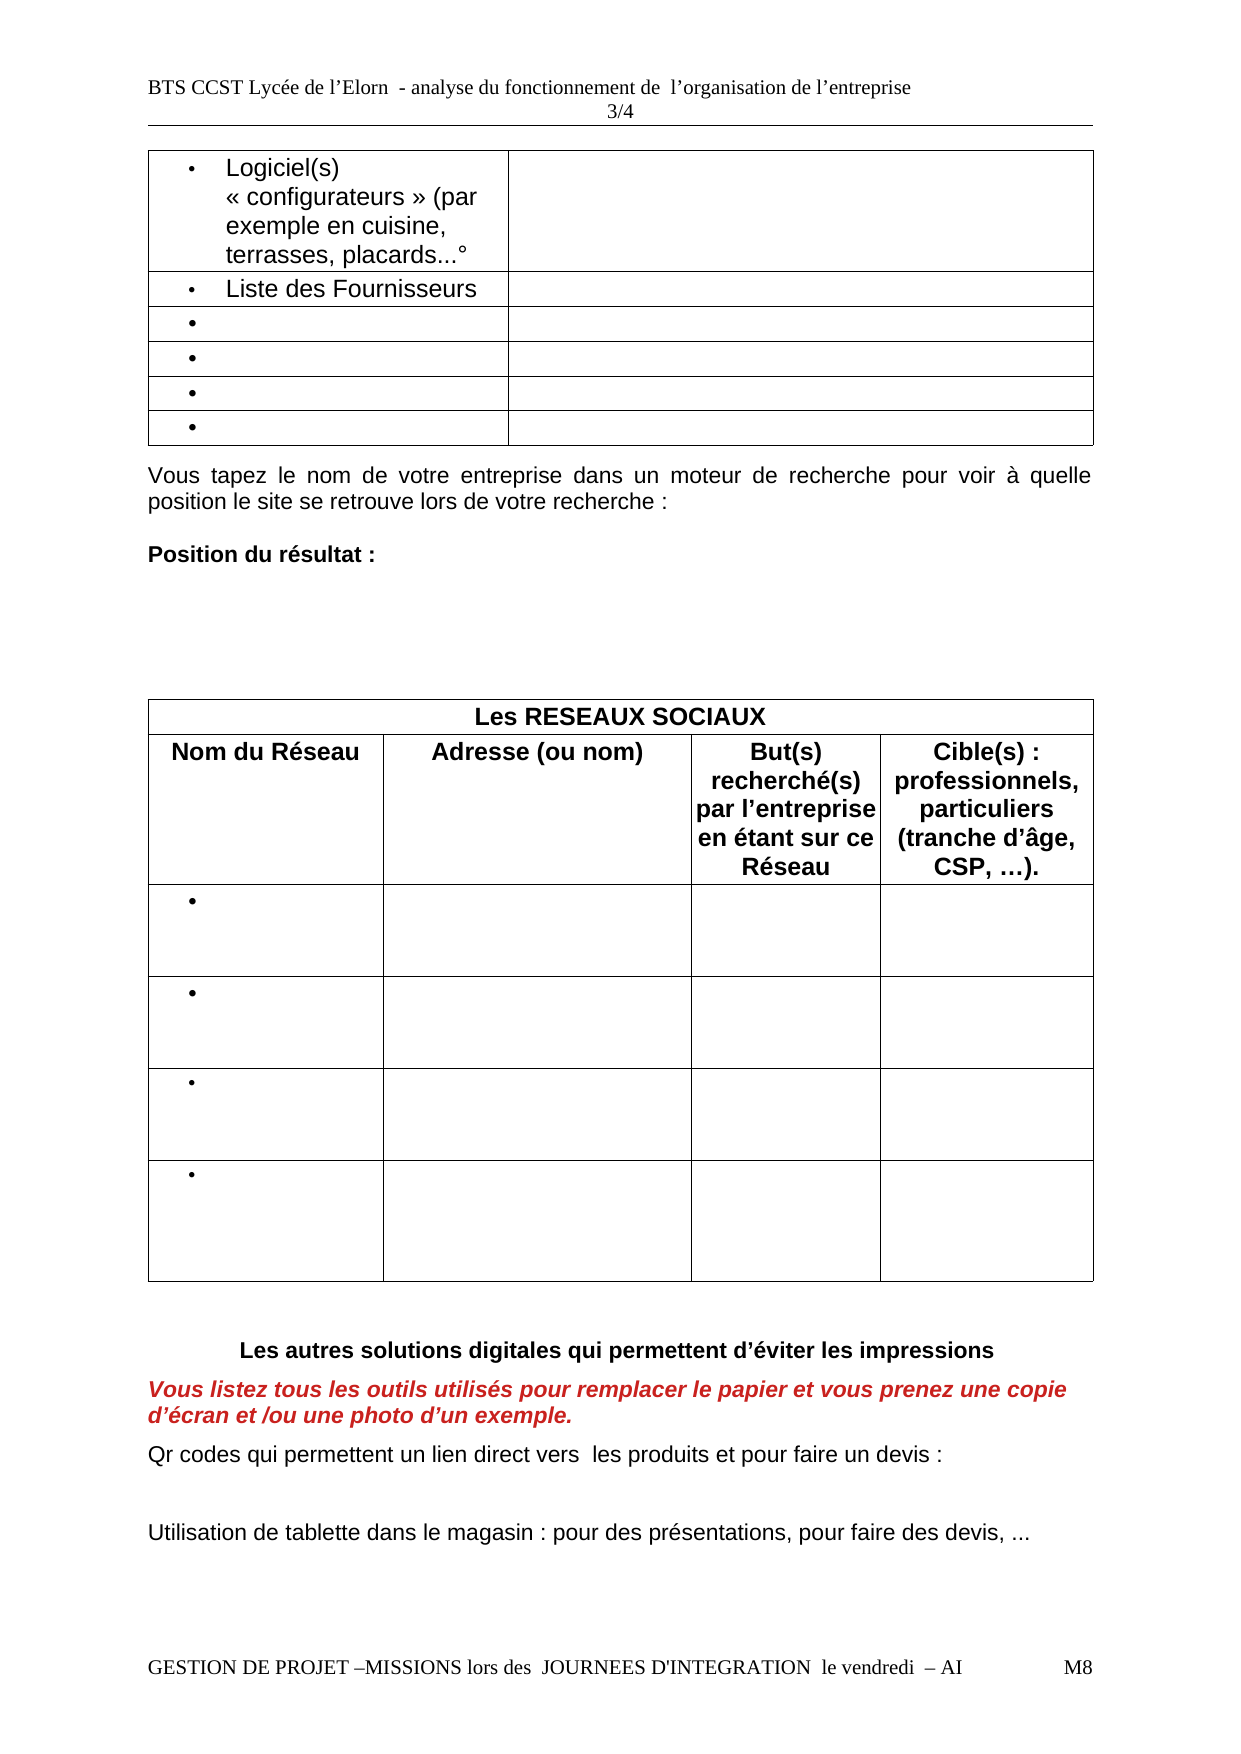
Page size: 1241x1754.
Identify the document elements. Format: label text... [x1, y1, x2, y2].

text Qr codes qui permettent un lien direct vers les produits et pour faire un devis : [148, 1441, 1093, 1467]
table_cell Adresse (ou nom) [384, 735, 691, 883]
table_cell [881, 977, 1093, 1068]
table_cell [881, 885, 1093, 976]
table_cell [509, 377, 1093, 410]
table_cell [692, 1069, 880, 1160]
text Position du résultat : [148, 541, 1093, 567]
table_cell [149, 1069, 383, 1160]
table_cell Logiciel(s) « configurateurs » (par exemple en cuisine, terrasses, placards...° [149, 151, 508, 271]
table_cell [149, 1161, 383, 1281]
table_cell Cible(s) : professionnels, particuliers (tranche d’âge, CSP, …). [881, 735, 1093, 883]
table_cell Nom du Réseau [149, 735, 383, 883]
table_cell [149, 377, 508, 410]
table_cell [149, 885, 383, 976]
table_cell [384, 977, 691, 1068]
table_cell [509, 272, 1093, 306]
text Vous tapez le nom de votre entreprise dans un moteur de recherche pour voir à quelle position le site se retrouve lors de votre recherche : [148, 462, 1093, 515]
text Vous listez tous les outils utilisés pour remplacer le papier et vous prenez une copie d’écran et /ou une photo d’un exemple. [148, 1376, 1093, 1428]
table_cell [149, 411, 508, 445]
table_cell [692, 885, 880, 976]
table_cell [509, 307, 1093, 341]
text Les autres solutions digitales qui permettent d’éviter les impressions [148, 1337, 1093, 1363]
table_cell [692, 977, 880, 1068]
table_cell Liste des Fournisseurs [149, 272, 508, 306]
table_cell [509, 411, 1093, 445]
text Utilisation de tablette dans le magasin : pour des présentations, pour faire des devis, ... [148, 1518, 1093, 1545]
table_cell But(s) recherché(s) par l’entreprise en étant sur ce Réseau [692, 735, 880, 883]
table_cell [149, 977, 383, 1068]
table_cell [149, 342, 508, 376]
table_cell [384, 885, 691, 976]
table_cell [384, 1161, 691, 1281]
table_header Les RESEAUX SOCIAUX [149, 700, 1093, 734]
table_cell [509, 151, 1093, 271]
table_cell [881, 1161, 1093, 1281]
table_cell [692, 1161, 880, 1281]
table_cell [384, 1069, 691, 1160]
table_cell [149, 307, 508, 341]
table_cell [509, 342, 1093, 376]
table_cell [881, 1069, 1093, 1160]
